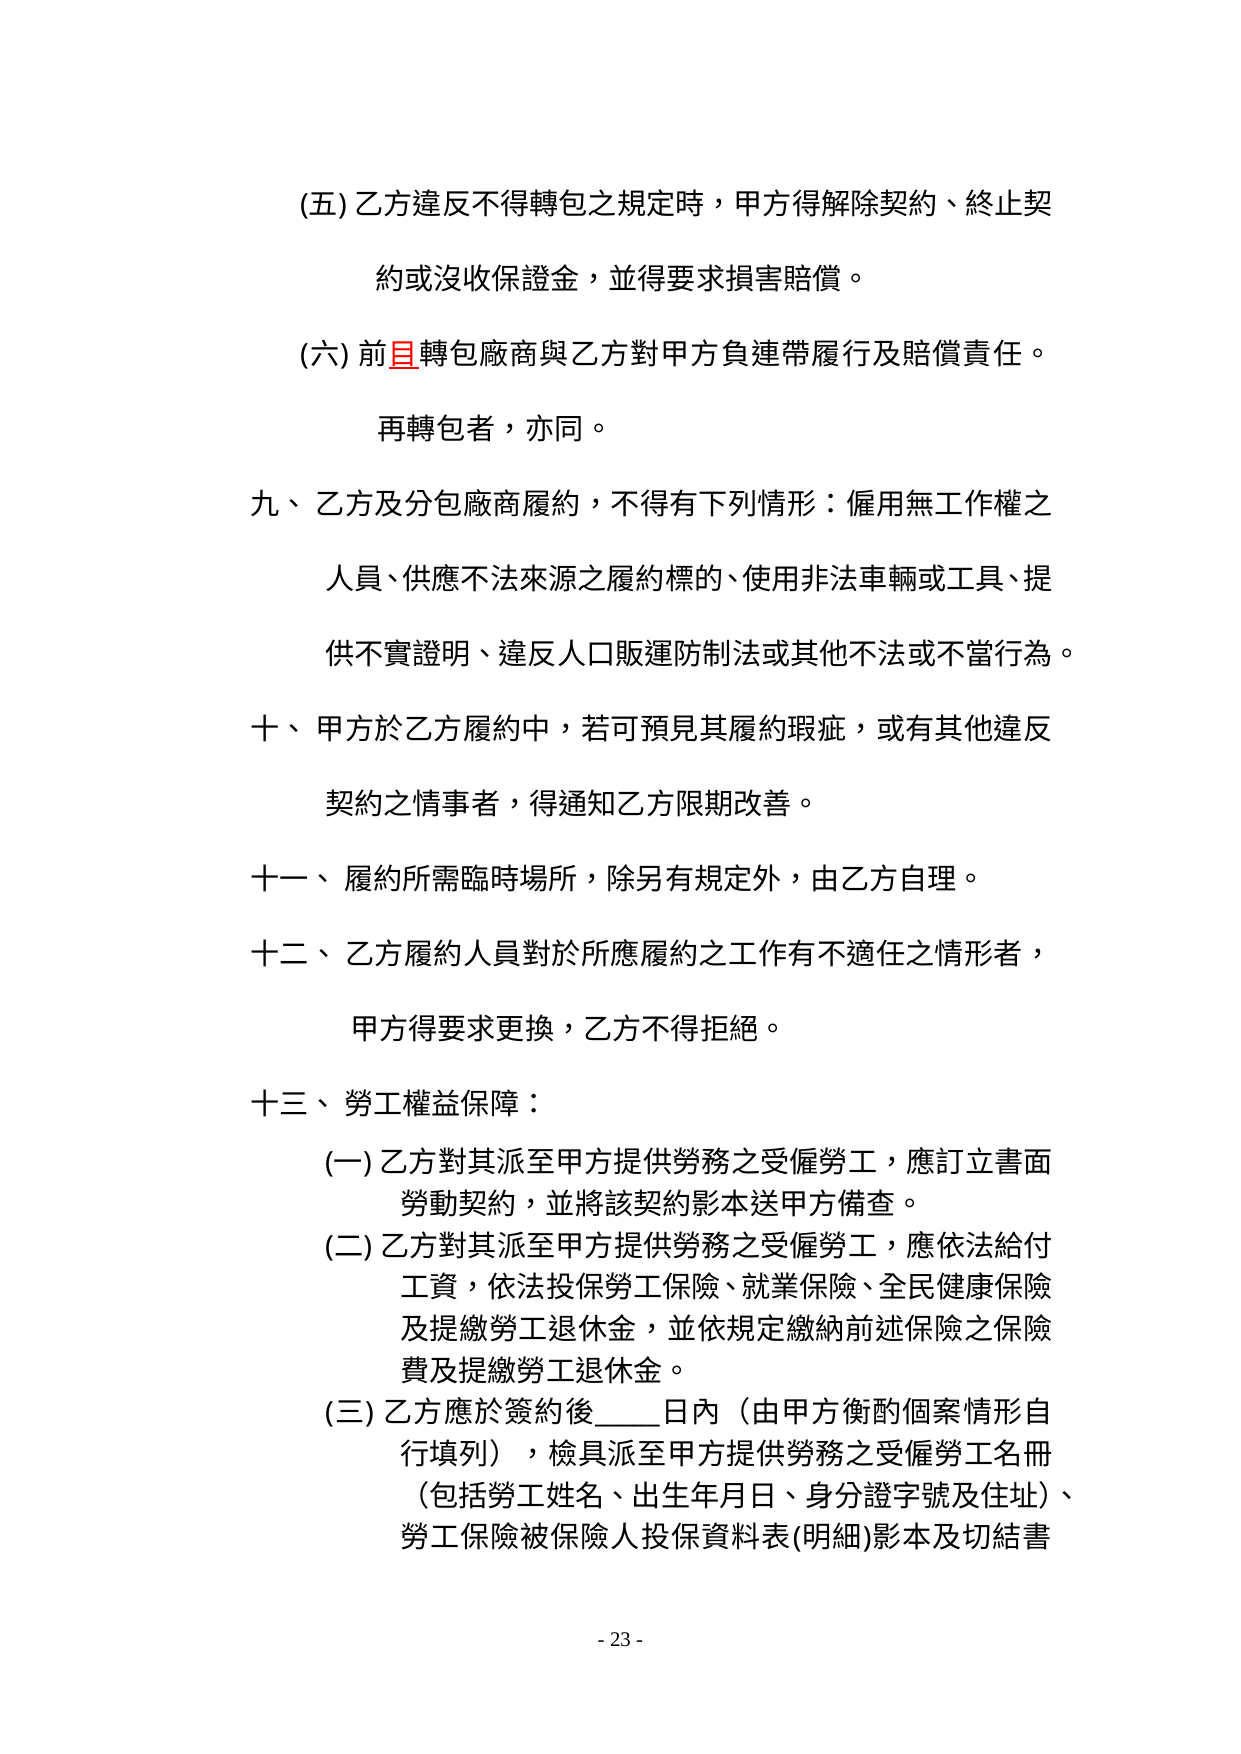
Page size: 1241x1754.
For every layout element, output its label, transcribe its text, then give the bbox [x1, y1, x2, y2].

text (五) 乙方違反不得轉包之規定時，甲方得解除契約、終止契約或沒收保證金，並得要求損害賠償。 [300, 164, 1053, 314]
text 十一、 履約所需臨時場所，除另有規定外，由乙方自理。 [250, 839, 1053, 914]
text (六) 前目轉包廠商與乙方對甲方負連帶履行及賠償責任。再轉包者，亦同。 [300, 314, 1053, 464]
text 九、 乙方及分包廠商履約，不得有下列情形：僱用無工作權之人員、供應不法來源之履約標的、使用非法車輛或工具、提供不實證明、違反人口販運防制法或其他不法或不當行為。 [250, 464, 1053, 689]
text (三) 乙方應於簽約後_____日內（由甲方衡酌個案情形自行填列），檢具派至甲方提供勞務之受僱勞工名冊（包括勞工姓名、出生年月日、身分證字號及住址）、勞工保險被保險人投保資料表(明細)影本及切結書（具結已依法為其受僱勞工投保勞工保險、就業保險、全民健康保險及提繳勞工退休金，並依規定繳納前述保險之保險費及提繳勞工退休金）送甲方備查。 [325, 1389, 1053, 1556]
text (二) 乙方對其派至甲方提供勞務之受僱勞工，應依法給付工資，依法投保勞工保險、就業保險、全民健康保險及提繳勞工退休金，並依規定繳納前述保險之保險費及提繳勞工退休金。 [325, 1223, 1053, 1389]
text 十、 甲方於乙方履約中，若可預見其履約瑕疵，或有其他違反契約之情事者，得通知乙方限期改善。 [250, 689, 1053, 839]
text (一) 乙方對其派至甲方提供勞務之受僱勞工，應訂立書面勞動契約，並將該契約影本送甲方備查。 [325, 1139, 1053, 1223]
text 十三、 勞工權益保障： [250, 1064, 1053, 1139]
text 十二、 乙方履約人員對於所應履約之工作有不適任之情形者，甲方得要求更換，乙方不得拒絕。 [250, 914, 1053, 1064]
